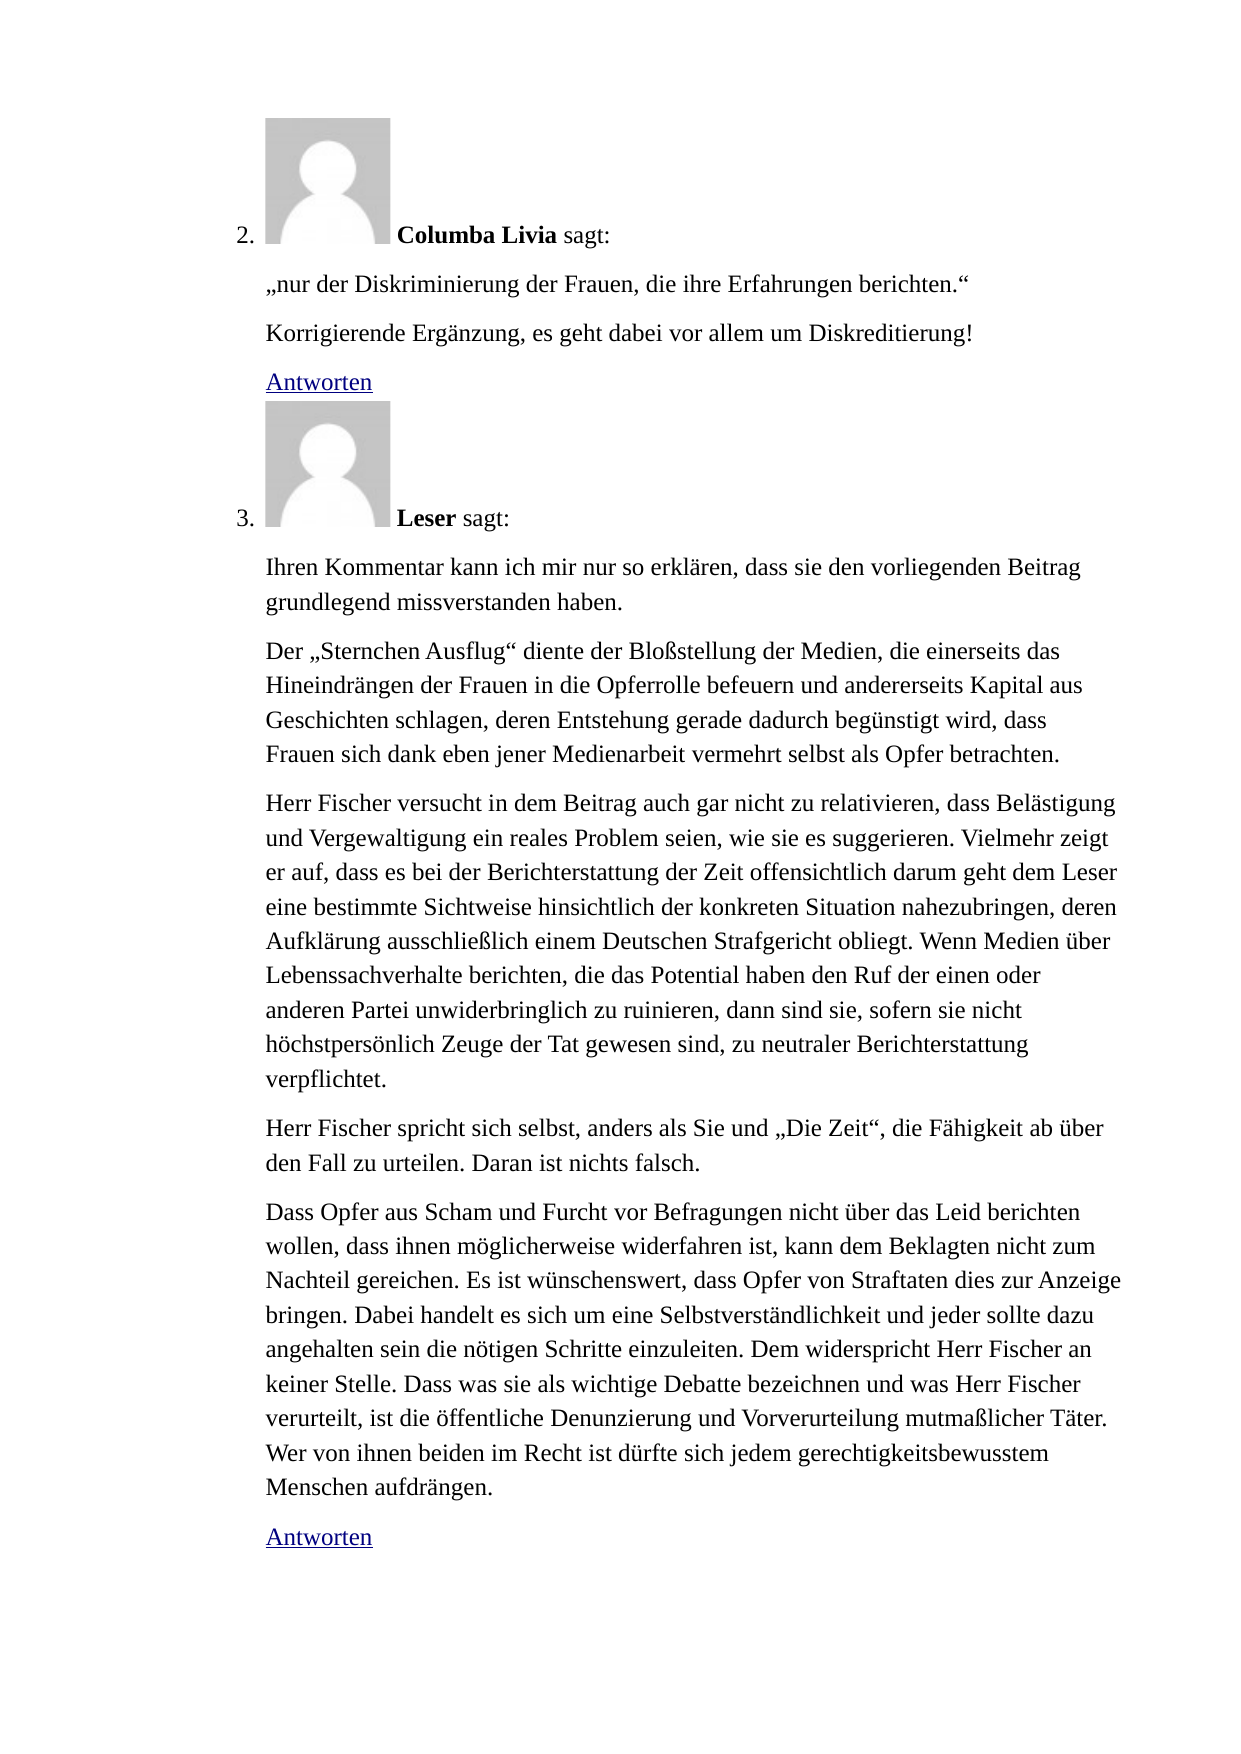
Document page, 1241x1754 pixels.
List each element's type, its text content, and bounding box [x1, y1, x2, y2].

list Herr Fischer versucht in dem Beitrag auch gar nicht zu relativieren, dass Belästigung und Vergewaltigung ein reales Problem seien, wie sie es suggerieren. Vielmehr zeigt er auf, dass es bei der Berichterstattung der Zeit offensichtlich darum geht dem Leser eine bestimmte Sichtweise hinsichtlich der konkreten Situation nahezubringen, deren Aufklärung ausschließlich einem Deutschen Strafgericht obliegt. Wenn Medien über Lebenssachverhalte berichten, die das Potential haben den Ruf der einen oder anderen Partei unwiderbringlich zu ruinieren, dann sind sie, sofern sie nicht höchstpersönlich Zeuge der Tat gewesen sind, zu neutraler Berichterstattung verpflichtet. [236, 788, 1122, 1093]
list Columba Livia sagt: [236, 118, 1122, 248]
list Leser sagt: [236, 401, 1122, 532]
picture [265, 401, 391, 527]
list Antworten [236, 1522, 1122, 1550]
list Korrigierende Ergänzung, es geht dabei vor allem um Diskreditierung! [236, 318, 1122, 347]
list Herr Fischer spricht sich selbst, anders als Sie und „Die Zeit“, die Fähigkeit ab über den Fall zu urteilen. Daran ist nichts falsch. [236, 1113, 1122, 1176]
list Ihren Kommentar kann ich mir nur so erklären, dass sie den vorliegenden Beitrag grundlegend missverstanden haben. [236, 552, 1122, 615]
list Antworten [236, 367, 1122, 396]
list Dass Opfer aus Scham und Furcht vor Befragungen nicht über das Leid berichten wollen, dass ihnen möglicherweise widerfahren ist, kann dem Beklagten nicht zum Nachteil gereichen. Es ist wünschenswert, dass Opfer von Straftaten dies zur Anzeige bringen. Dabei handelt es sich um eine Selbstverständlichkeit und jeder sollte dazu angehalten sein die nötigen Schritte einzuleiten. Dem widerspricht Herr Fischer an keiner Stelle. Dass was sie als wichtige Debatte bezeichnen und was Herr Fischer verurteilt, ist die öffentliche Denunzierung und Vorverurteilung mutmaßlicher Täter. Wer von ihnen beiden im Recht ist dürfte sich jedem gerechtigkeitsbewusstem Menschen aufdrängen. [236, 1197, 1122, 1501]
list „nur der Diskriminierung der Frauen, die ihre Erfahrungen berichten.“ [236, 269, 1122, 298]
picture [265, 118, 391, 244]
list Der „Sternchen Ausflug“ diente der Bloßstellung der Medien, die einerseits das Hineindrängen der Frauen in die Opferrolle befeuern und andererseits Kapital aus Geschichten schlagen, deren Entstehung gerade dadurch begünstigt wird, dass Frauen sich dank eben jener Medienarbeit vermehrt selbst als Opfer betrachten. [236, 636, 1122, 768]
